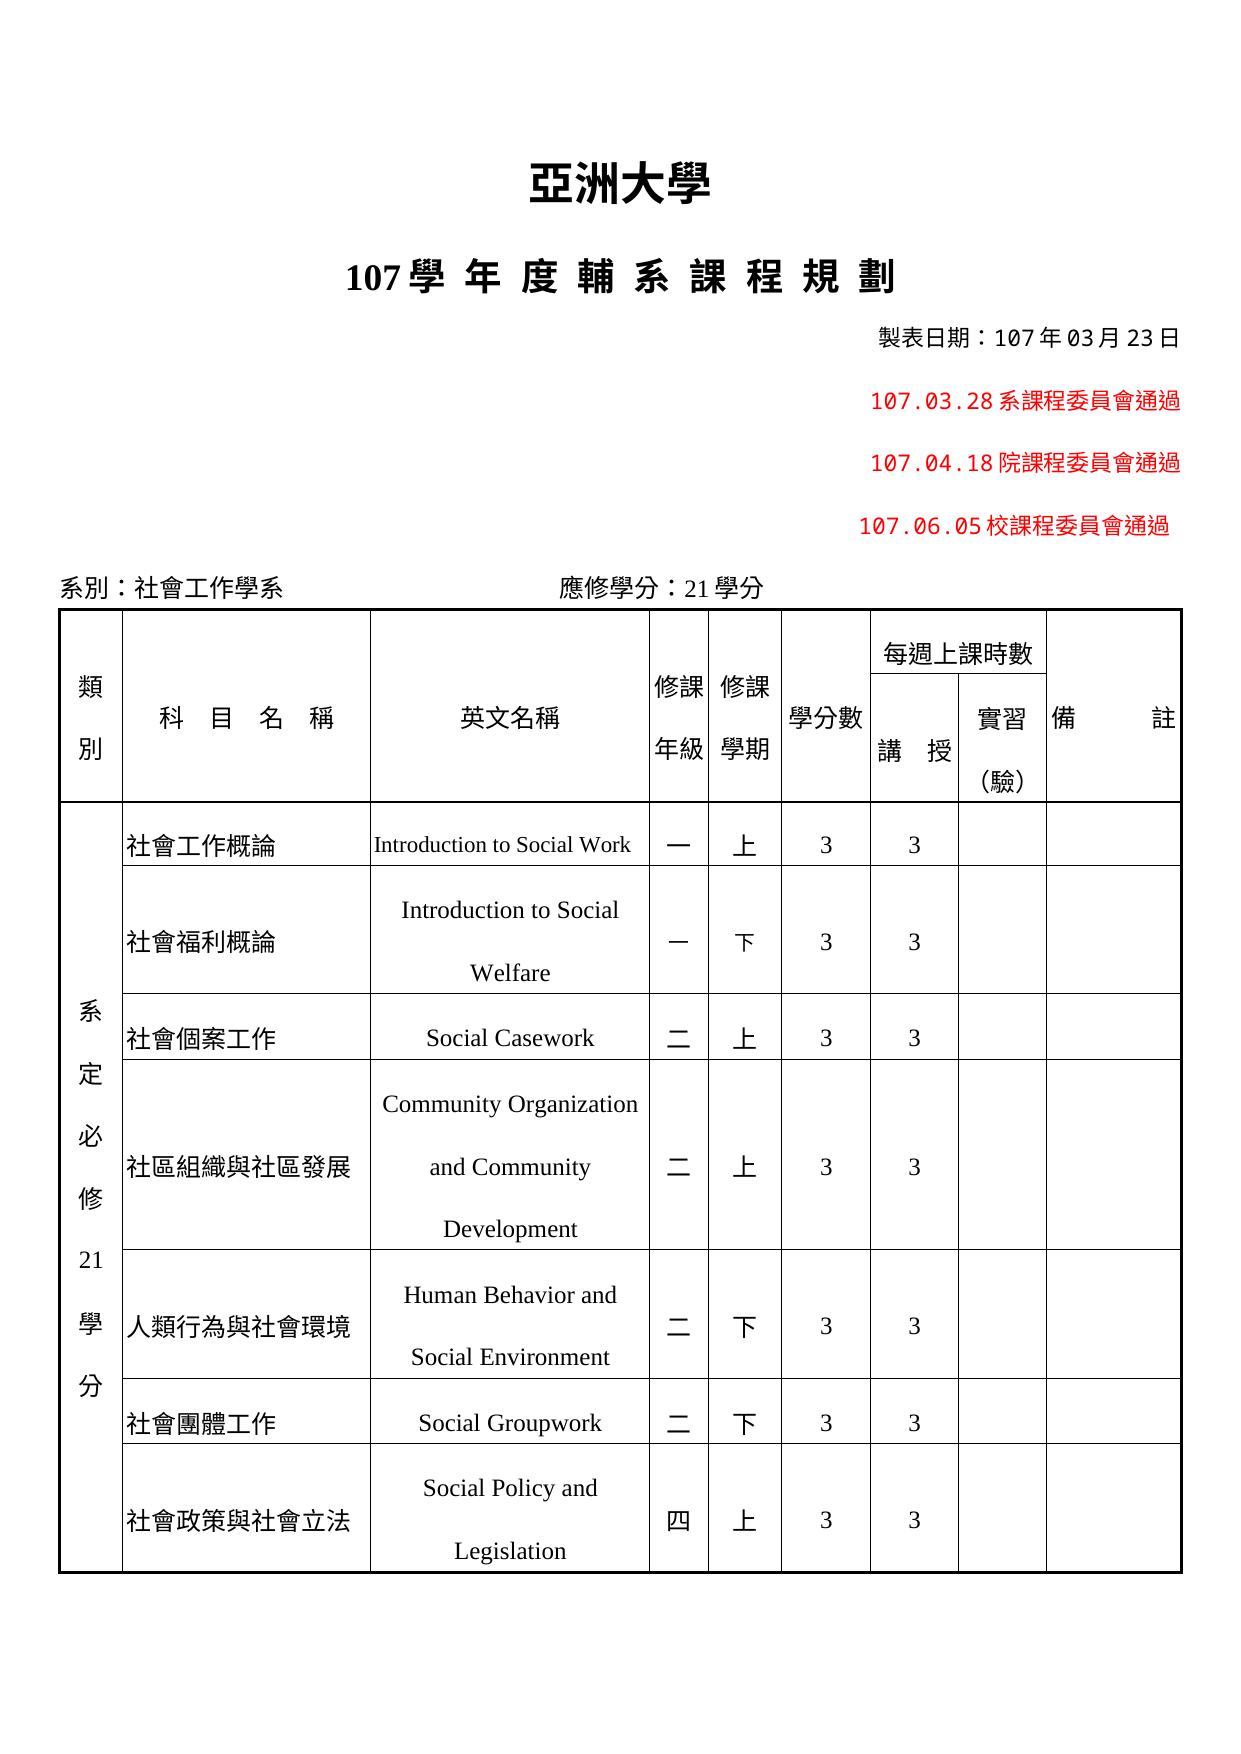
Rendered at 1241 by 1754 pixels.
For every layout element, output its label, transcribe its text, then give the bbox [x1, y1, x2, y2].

table_cell 3 [782, 1250, 870, 1377]
table_cell 3 [782, 1060, 870, 1249]
table_cell [959, 1060, 1046, 1249]
table_cell [1047, 1379, 1180, 1443]
table_cell Social Groupwork [371, 1379, 649, 1443]
table_header 修課學期 [709, 611, 781, 801]
table_cell [959, 803, 1046, 865]
table_cell 3 [782, 803, 870, 865]
table_cell 3 [871, 994, 958, 1059]
text 107.03.28系課程委員會通過 [51, 358, 1181, 420]
table_header 備 註 [1047, 611, 1180, 801]
table_cell 上 [709, 803, 781, 865]
table_header 類 別 [61, 611, 122, 801]
table_cell [1047, 1060, 1180, 1249]
table_cell Community Organization and Community Development [371, 1060, 649, 1249]
table_cell Introduction to Social Work [371, 803, 649, 865]
text 107.04.18院課程委員會通過 [51, 420, 1181, 483]
table_cell [959, 866, 1046, 993]
table_cell 人類行為與社會環境 [123, 1250, 370, 1377]
table_cell 3 [871, 1444, 958, 1571]
table_cell 社會政策與社會立法 [123, 1444, 370, 1571]
table_cell 實習（驗） [959, 674, 1046, 801]
table_cell 3 [871, 1379, 958, 1443]
table_cell 3 [782, 866, 870, 993]
table_cell 社會工作概論 [123, 803, 370, 865]
table_cell 上 [709, 1060, 781, 1249]
table_cell 3 [871, 803, 958, 865]
table_cell 社會福利概論 [123, 866, 370, 993]
table_header 每週上課時數 [871, 611, 1046, 673]
table_cell 下 [709, 1250, 781, 1377]
table_cell 3 [871, 866, 958, 993]
table_header 英文名稱 [371, 611, 649, 801]
table_cell [959, 1250, 1046, 1377]
table_cell 講 授 [871, 674, 958, 801]
table_cell 下 [709, 1379, 781, 1443]
table_cell [1047, 866, 1180, 993]
table_cell 二 [650, 1060, 708, 1249]
table_header 學分數 [782, 611, 870, 801]
table_cell 二 [650, 1379, 708, 1443]
table_cell 3 [782, 1379, 870, 1443]
text 製表日期：107年03月23日 [51, 295, 1181, 358]
table_cell 上 [709, 994, 781, 1059]
table_cell 下 [709, 866, 781, 993]
table_cell [1047, 1444, 1180, 1571]
text 107.06.05校課程委員會通過 [51, 483, 1181, 545]
table_cell 四 [650, 1444, 708, 1571]
table_cell 一 [650, 866, 708, 993]
text 107學 年 度 輔 系 課 程 規 劃 [59, 233, 1181, 295]
table_cell 3 [782, 1444, 870, 1571]
table_cell Human Behavior and Social Environment [371, 1250, 649, 1377]
table_cell 3 [871, 1060, 958, 1249]
text 系別：社會工作學系 應修學分：21學分 [59, 545, 1181, 608]
table_cell Social Policy and Legislation [371, 1444, 649, 1571]
table_cell [959, 1444, 1046, 1571]
table_cell 一 [650, 803, 708, 865]
table_cell [1047, 1250, 1180, 1377]
table_cell [1047, 994, 1180, 1059]
table_cell 二 [650, 1250, 708, 1377]
table_cell [959, 1379, 1046, 1443]
table_cell 社會個案工作 [123, 994, 370, 1059]
table_cell 社區組織與社區發展 [123, 1060, 370, 1249]
table_cell [1047, 803, 1180, 865]
table_cell [959, 994, 1046, 1059]
table_cell 二 [650, 994, 708, 1059]
table_cell 3 [871, 1250, 958, 1377]
table_cell 3 [782, 994, 870, 1059]
table_cell 上 [709, 1444, 781, 1571]
table_header 修課年級 [650, 611, 708, 801]
table_cell 系 定 必 修 21 學 分 [61, 803, 122, 1571]
text 亞洲大學 [59, 108, 1181, 233]
table_header 科 目 名 稱 [123, 611, 370, 801]
table_cell Introduction to Social Welfare [371, 866, 649, 993]
table_cell 社會團體工作 [123, 1379, 370, 1443]
table_cell Social Casework [371, 994, 649, 1059]
